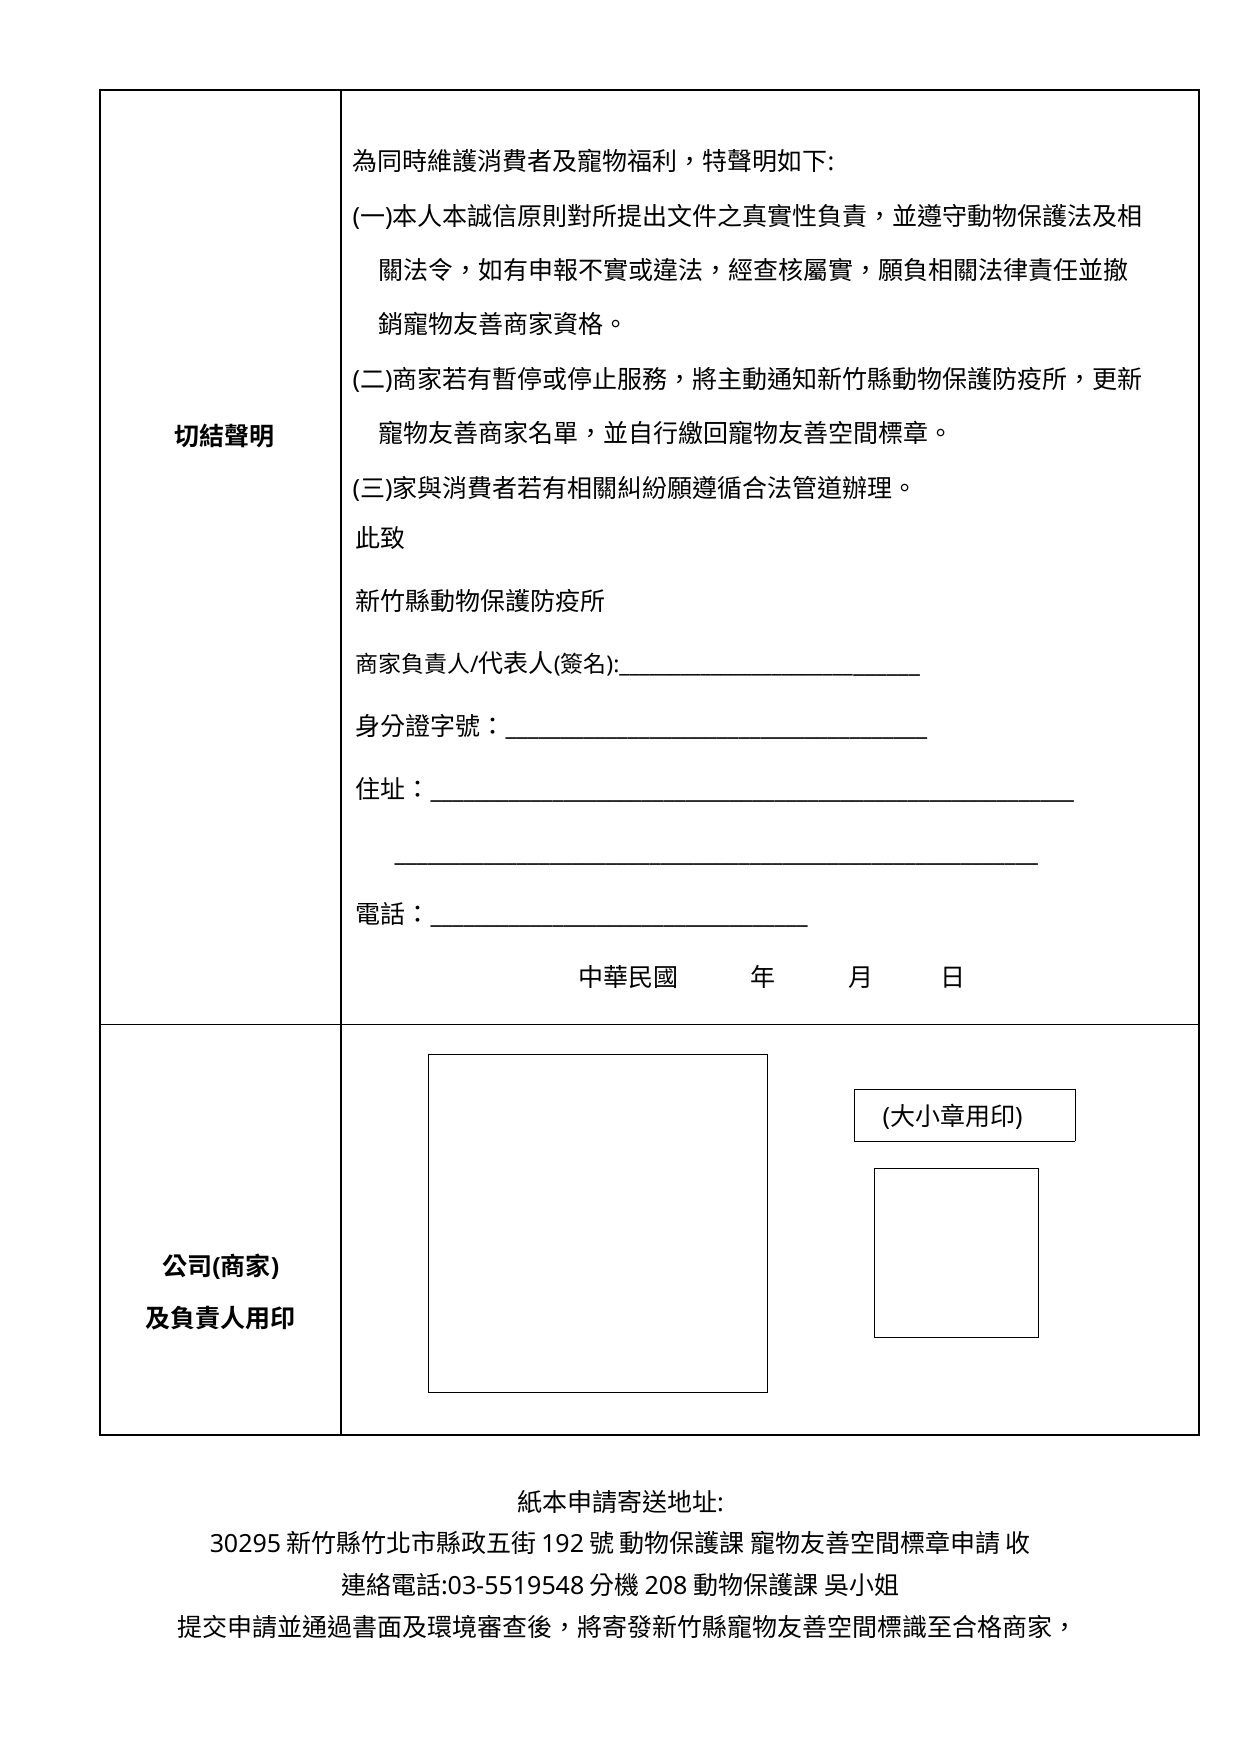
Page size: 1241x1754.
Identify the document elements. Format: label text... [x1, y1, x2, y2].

table_cell 為同時維護消費者及寵物福利，特聲明如下: (一)本人本誠信原則對所提出文件之真實性負責，並遵守動物保護法及相 關法令，如有申報不實或違法，經查核屬實，願負相關法律責任並撤 銷寵物友善商家資格。 (二)商家若有暫停或停止服務，將主動通知新竹縣動物保護防疫所，更新 寵物友善商家名單，並自行繳回寵物友善空間標章。 (三)家與消費者若有相關糾紛願遵循合法管道辦理。 此致 新竹縣動物保護防疫所 商家負責人/代表人(簽名):_____________________________ 身分證字號：______________________________________ 住址：__________________________________________________________ __________________________________________________________ 電話：__________________________________ 中華民國 年 月 日 [342, 91, 1198, 1024]
text 提交申請並通過書面及環境審查後，將寄發新竹縣寵物友善空間標識至合格商家， [177, 1603, 1078, 1644]
table_cell 公司(商家) 及負責人用印 [101, 1025, 340, 1434]
text 紙本申請寄送地址: [177, 1478, 1063, 1519]
table_cell [342, 1025, 1198, 1434]
text 30295新竹縣竹北市縣政五街192號 動物保護課 寵物友善空間標章申請 收 [177, 1519, 1063, 1561]
table_cell 切結聲明 [101, 91, 340, 1024]
text 連絡電話:03-5519548分機208 動物保護課 吳小姐 [177, 1561, 1063, 1603]
